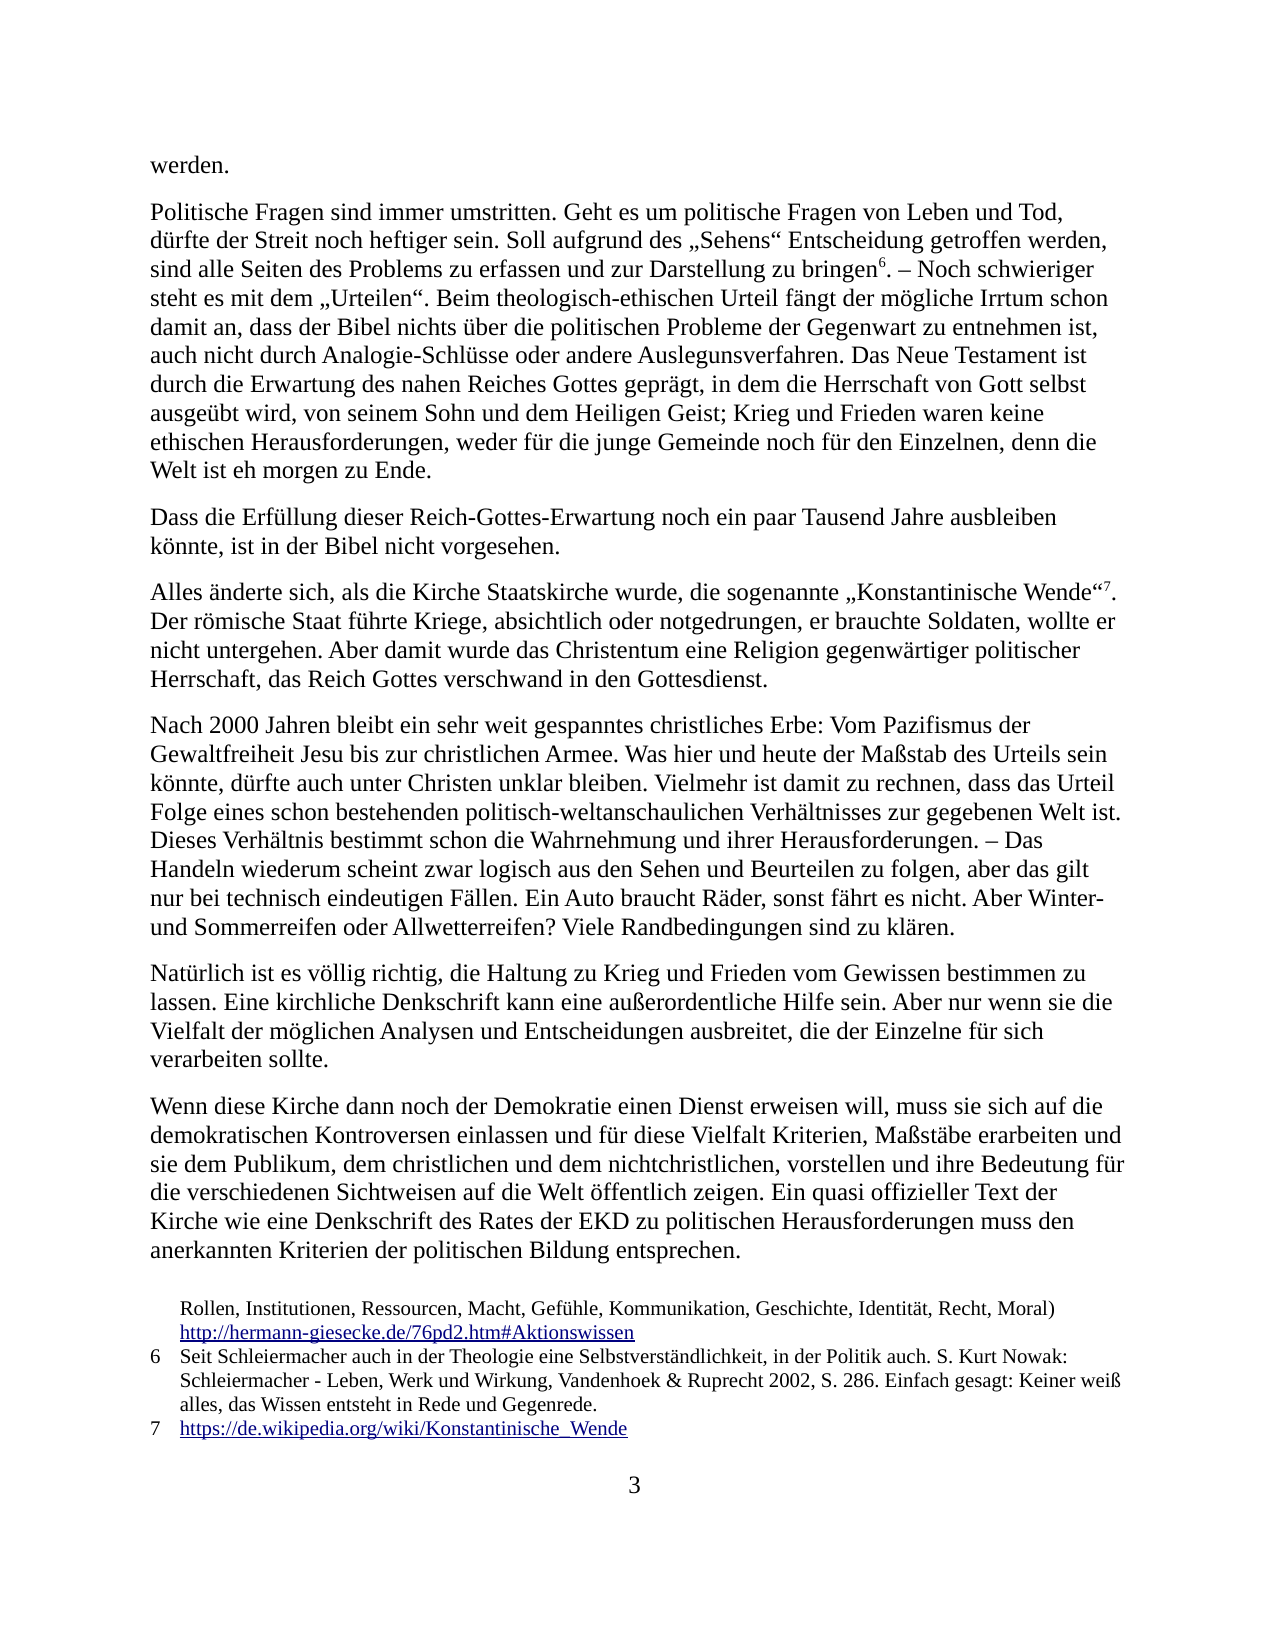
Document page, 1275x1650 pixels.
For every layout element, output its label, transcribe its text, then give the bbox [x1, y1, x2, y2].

text werden. [150, 150, 1125, 179]
text Natürlich ist es völlig richtig, die Haltung zu Krieg und Frieden vom Gewissen bestimmen zu lassen. Eine kirchliche Denkschrift kann eine außerordentliche Hilfe sein. Aber nur wenn sie die Vielfalt der möglichen Analysen und Entscheidungen ausbreitet, die der Einzelne für sich verarbeiten sollte. [150, 958, 1125, 1073]
text Rollen, Institutionen, Ressourcen, Macht, Gefühle, Kommunikation, Geschichte, Identität, Recht, Moral) http://hermann-giesecke.de/76pd2.htm#Aktionswissen [150, 1296, 1125, 1344]
text Dass die Erfüllung dieser Reich-Gottes-Erwartung noch ein paar Tausend Jahre ausbleiben könnte, ist in der Bibel nicht vorgesehen. [150, 502, 1125, 559]
text Nach 2000 Jahren bleibt ein sehr weit gespanntes christliches Erbe: Vom Pazifismus der Gewaltfreiheit Jesu bis zur christlichen Armee. Was hier und heute der Maßstab des Urteils sein könnte, dürfte auch unter Christen unklar bleiben. Vielmehr ist damit zu rechnen, dass das Urteil Folge eines schon bestehenden politisch-weltanschaulichen Verhältnisses zur gegebenen Welt ist. Dieses Verhältnis bestimmt schon die Wahrnehmung und ihrer Herausforderungen. – Das Handeln wiederum scheint zwar logisch aus den Sehen und Beurteilen zu folgen, aber das gilt nur bei technisch eindeutigen Fällen. Ein Auto braucht Räder, sonst fährt es nicht. Aber Winter- und Sommerreifen oder Allwetterreifen? Viele Randbedingungen sind zu klären. [150, 710, 1125, 940]
text Wenn diese Kirche dann noch der Demokratie einen Dienst erweisen will, muss sie sich auf die demokratischen Kontroversen einlassen und für diese Vielfalt Kriterien, Maßstäbe erarbeiten und sie dem Publikum, dem christlichen und dem nichtchristlichen, vorstellen und ihre Bedeutung für die verschiedenen Sichtweisen auf die Welt öffentlich zeigen. Ein quasi offizieller Text der Kirche wie eine Denkschrift des Rates der EKD zu politischen Herausforderungen muss den anerkannten Kriterien der politischen Bildung entsprechen. [150, 1091, 1125, 1264]
text Alles änderte sich, als die Kirche Staatskirche wurde, die sogenannte „Konstantinische Wende“. Der römische Staat führte Kriege, absichtlich oder notgedrungen, er brauchte Soldaten, wollte er nicht untergehen. Aber damit wurde das Christentum eine Religion gegenwärtiger politischer Herrschaft, das Reich Gottes verschwand in den Gottesdienst. [150, 577, 1125, 692]
text Seit Schleiermacher auch in der Theologie eine Selbstverständlichkeit, in der Politik auch. S. Kurt Nowak: Schleiermacher - Leben, Werk und Wirkung, Vandenhoek & Ruprecht 2002, S. 286. Einfach gesagt: Keiner weiß alles, das Wissen entsteht in Rede und Gegenrede. [150, 1344, 1125, 1416]
text Politische Fragen sind immer umstritten. Geht es um politische Fragen von Leben und Tod, dürfte der Streit noch heftiger sein. Soll aufgrund des „Sehens“ Entscheidung getroffen werden, sind alle Seiten des Problems zu erfassen und zur Darstellung zu bringen. – Noch schwieriger steht es mit dem „Urteilen“. Beim theologisch-ethischen Urteil fängt der mögliche Irrtum schon damit an, dass der Bibel nichts über die politischen Probleme der Gegenwart zu entnehmen ist, auch nicht durch Analogie-Schlüsse oder andere Auslegunsverfahren. Das Neue Testament ist durch die Erwartung des nahen Reiches Gottes geprägt, in dem die Herrschaft von Gott selbst ausgeübt wird, von seinem Sohn und dem Heiligen Geist; Krieg und Frieden waren keine ethischen Herausforderungen, weder für die junge Gemeinde noch für den Einzelnen, denn die Welt ist eh morgen zu Ende. [150, 197, 1125, 484]
text https://de.wikipedia.org/wiki/Konstantinische_Wende [150, 1416, 1125, 1440]
